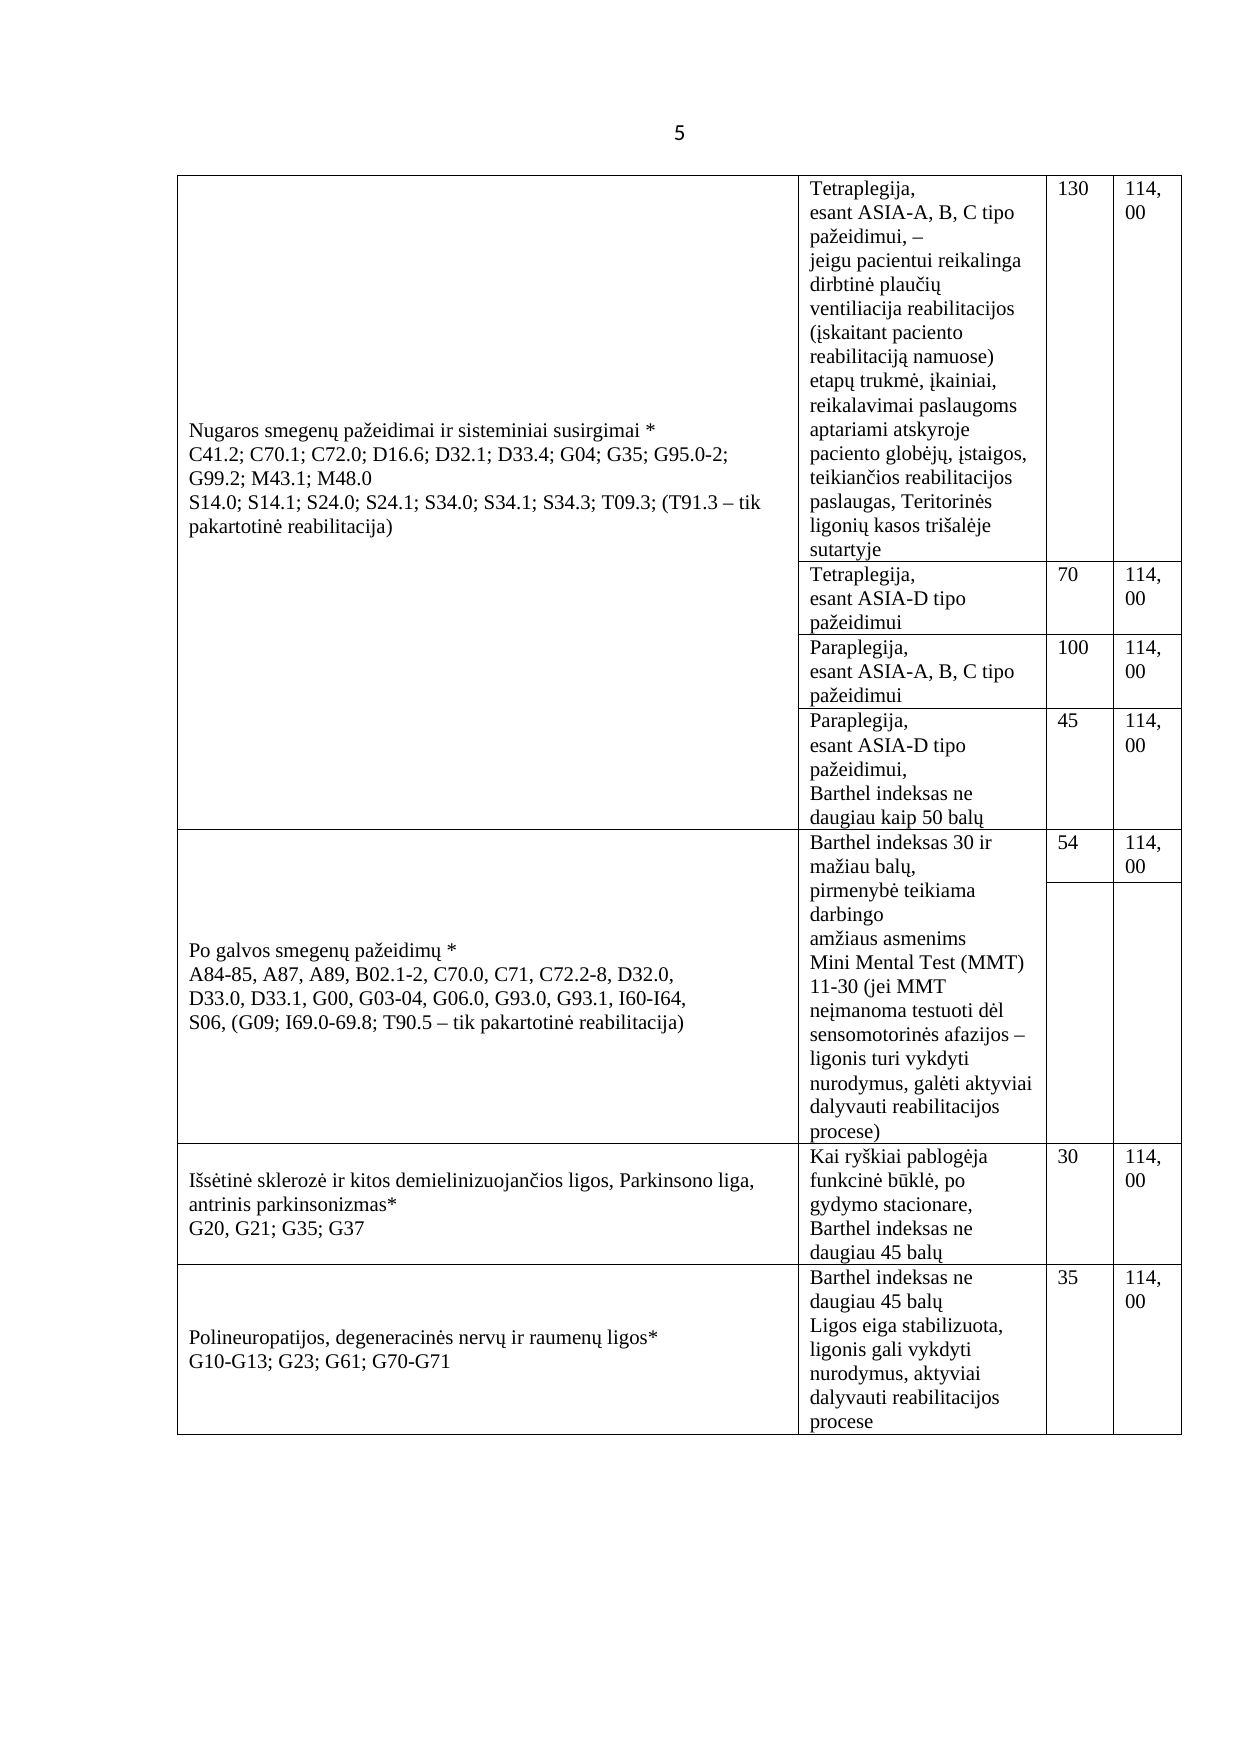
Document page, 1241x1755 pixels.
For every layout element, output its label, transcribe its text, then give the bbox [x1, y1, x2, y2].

table_cell [1047, 883, 1113, 1143]
table_cell 114,00 [1114, 635, 1181, 707]
table_cell 54 [1047, 830, 1113, 882]
table_cell 114,00 [1114, 1144, 1181, 1264]
table_cell Po galvos smegenų pažeidimų * A84-85, A87, A89, B02.1-2, C70.0, C71, C72.2-8, D32.0, D33.0, D33.1, G00, G03-04, G06.0, G93.0, G93.1, I60-I64, S06, (G09; I69.0-69.8; T90.5 – tik pakartotinė reabilitacija) [178, 830, 798, 1143]
table_cell Tetraplegija, esant ASIA-D tipo pažeidimui [799, 562, 1046, 634]
table_cell 45 [1047, 709, 1113, 829]
table_cell Barthel indeksas ne daugiau 45 balų Ligos eiga stabilizuota, ligonis gali vykdyti nurodymus, aktyviai dalyvauti reabilitacijos procese [799, 1265, 1046, 1433]
table_cell Nugaros smegenų pažeidimai ir sisteminiai susirgimai * C41.2; C70.1; C72.0; D16.6; D32.1; D33.4; G04; G35; G95.0-2; G99.2; M43.1; M48.0 S14.0; S14.1; S24.0; S24.1; S34.0; S34.1; S34.3; T09.3; (T91.3 – tik pakartotinė reabilitacija) [178, 176, 798, 829]
table_cell 114,00 [1114, 709, 1181, 829]
table_cell 100 [1047, 635, 1113, 707]
table_cell 30 [1047, 1144, 1113, 1264]
table_cell Kai ryškiai pablogėja funkcinė būklė, po gydymo stacionare, Barthel indeksas ne daugiau 45 balų [799, 1144, 1046, 1264]
table_cell Paraplegija, esant ASIA-A, B, C tipo pažeidimui [799, 635, 1046, 707]
table_cell Tetraplegija, esant ASIA-A, B, C tipo pažeidimui, – jeigu pacientui reikalinga dirbtinė plaučių ventiliacija reabilitacijos (įskaitant paciento reabilitaciją namuose) etapų trukmė, įkainiai, reikalavimai paslaugoms aptariami atskyroje paciento globėjų, įstaigos, teikiančios reabilitacijos paslaugas, Teritorinės ligonių kasos trišalėje sutartyje [799, 176, 1046, 561]
table_cell 114,00 [1114, 1265, 1181, 1433]
table_cell Paraplegija, esant ASIA-D tipo pažeidimui, Barthel indeksas ne daugiau kaip 50 balų [799, 709, 1046, 829]
table_cell 70 [1047, 562, 1113, 634]
table_cell [1114, 883, 1181, 1143]
table_cell 114,00 [1114, 176, 1181, 561]
table_cell Polineuropatijos, degeneracinės nervų ir raumenų ligos* G10-G13; G23; G61; G70-G71 [178, 1265, 798, 1433]
table_cell 114,00 [1114, 830, 1181, 882]
table_cell Išsėtinė sklerozė ir kitos demielinizuojančios ligos, Parkinsono liga, antrinis parkinsonizmas* G20, G21; G35; G37 [178, 1144, 798, 1264]
table_cell 35 [1047, 1265, 1113, 1433]
table_cell Barthel indeksas 30 ir mažiau balų, pirmenybė teikiama darbingo amžiaus asmenims Mini Mental Test (MMT) 11-30 (jei MMT neįmanoma testuoti dėl sensomotorinės afazijos – ligonis turi vykdyti nurodymus, galėti aktyviai dalyvauti reabilitacijos procese) [799, 830, 1046, 1143]
table_cell 130 [1047, 176, 1113, 561]
table_cell 114,00 [1114, 562, 1181, 634]
